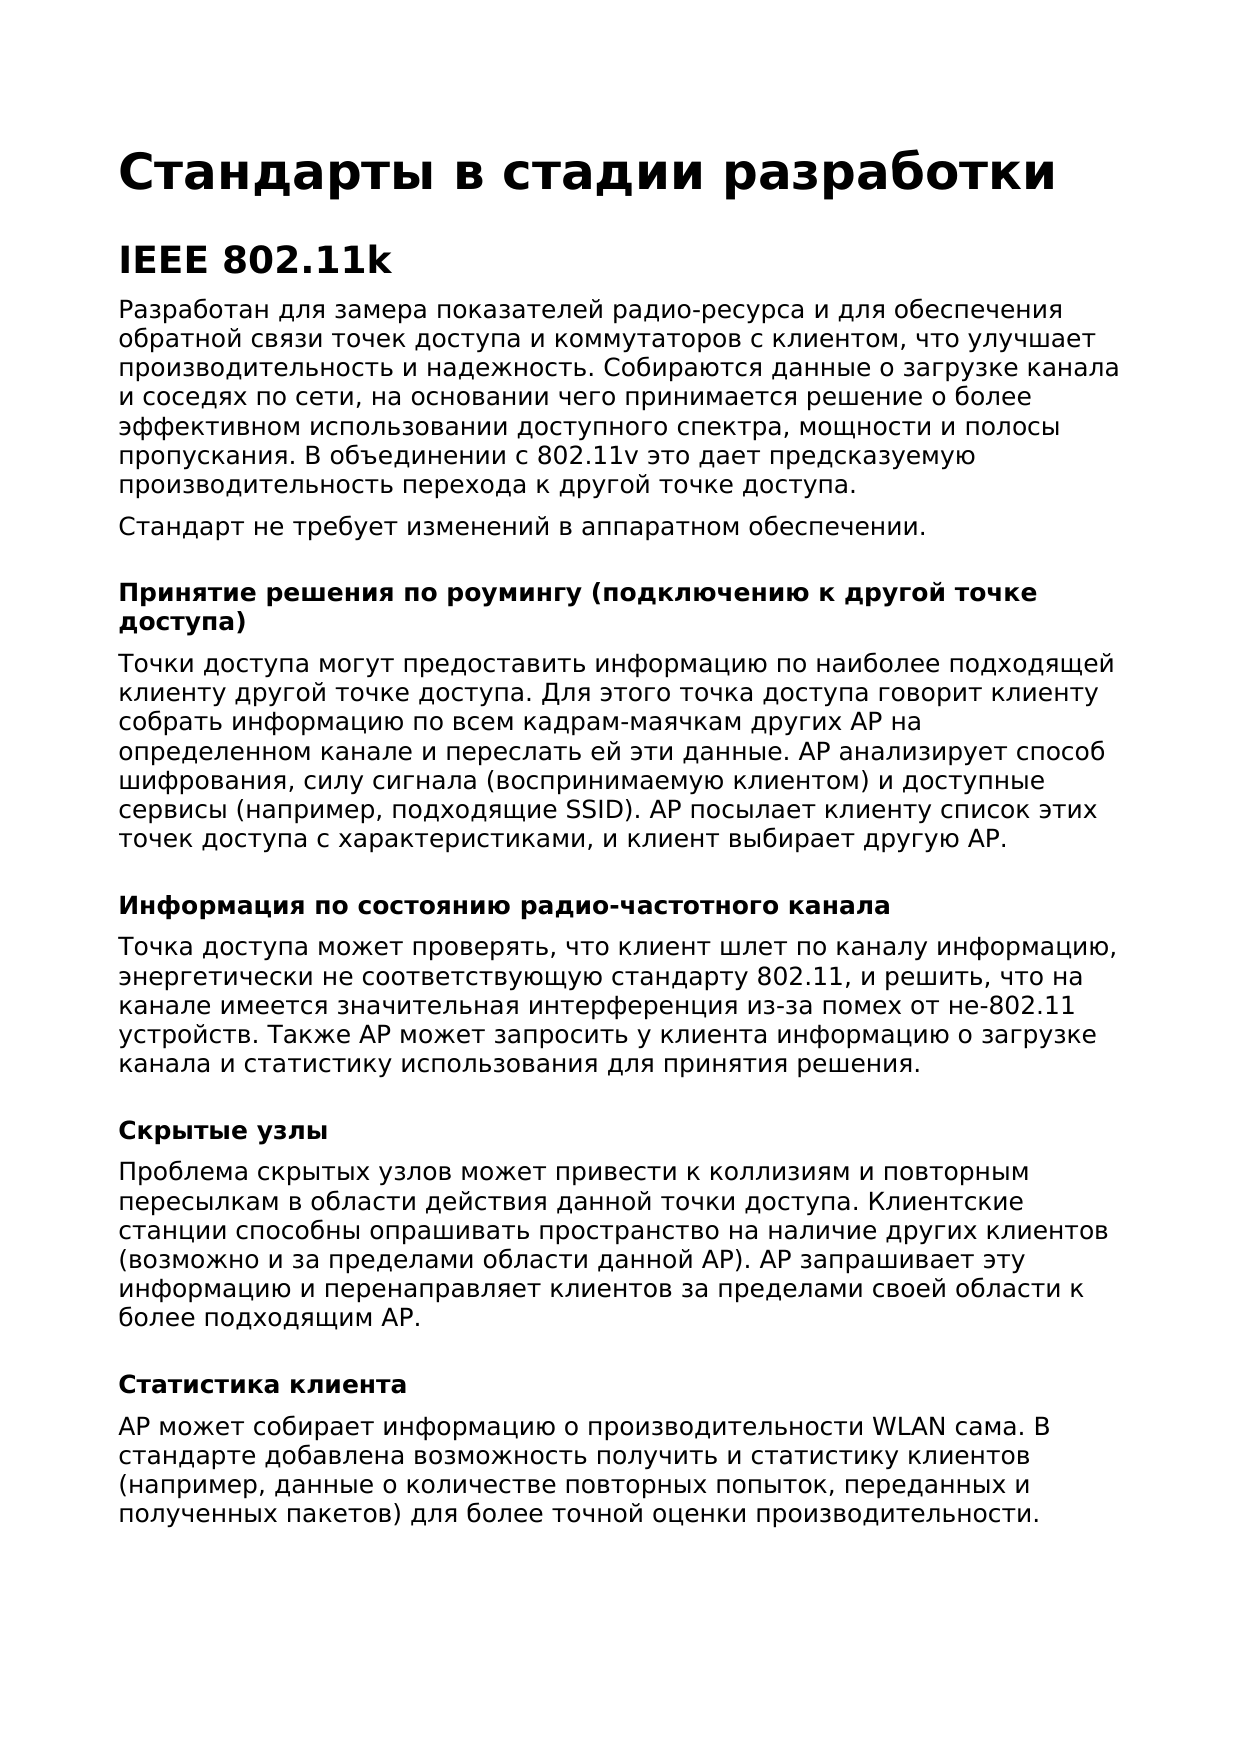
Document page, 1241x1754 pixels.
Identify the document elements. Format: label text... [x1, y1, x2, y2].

text Точки доступа могут предоставить информацию по наиболее подходящей клиенту другой точке доступа. Для этого точка доступа говорит клиенту собрать информацию по всем кадрам-маячкам других AP на определенном канале и переслать ей эти данные. АР анализирует способ шифрования, силу сигнала (воспринимаемую клиентом) и доступные сервисы (например, подходящие SSID). АР посылает клиенту список этих точек доступа с характеристиками, и клиент выбирает другую АР. [118, 649, 1122, 853]
subtitle Информация по состоянию радио-частотного канала [118, 891, 1122, 920]
text Точка доступа может проверять, что клиент шлет по каналу информацию, энергетически не соответствующую стандарту 802.11, и решить, что на канале имеется значительная интерференция из-за помех от не-802.11 устройств. Также АР может запросить у клиента информацию о загрузке канала и статистику использования для принятия решения. [118, 932, 1122, 1078]
subtitle Статистика клиента [118, 1370, 1122, 1399]
text Стандарт не требует изменений в аппаратном обеспечении. [118, 512, 1122, 541]
text Проблема скрытых узлов может привести к коллизиям и повторным пересылкам в области действия данной точки доступа. Клиентские станции способны опрашивать пространство на наличие других клиентов (возможно и за пределами области данной АР). АР запрашивает эту информацию и перенаправляет клиентов за пределами своей области к более подходящим АР. [118, 1157, 1122, 1332]
subtitle Стандарты в стадии разработки [118, 143, 1122, 201]
text Разработан для замера показателей радио-ресурса и для обеспечения обратной связи точек доступа и коммутаторов с клиентом, что улучшает производительность и надежность. Собираются данные о загрузке канала и соседях по сети, на основании чего принимается решение о более эффективном использовании доступного спектра, мощности и полосы пропускания. В объединении с 802.11v это дает предсказуемую производительность перехода к другой точке доступа. [118, 295, 1122, 499]
subtitle Скрытые узлы [118, 1116, 1122, 1145]
subtitle IEEE 802.11k [118, 239, 1122, 282]
subtitle Принятие решения по роумингу (подключению к другой точке доступа) [118, 578, 1122, 637]
text АР может собирает информацию о производительности WLAN сама. В стандарте добавлена возможность получить и статистику клиентов (например, данные о количестве повторных попыток, переданных и полученных пакетов) для более точной оценки производительности. [118, 1412, 1122, 1528]
